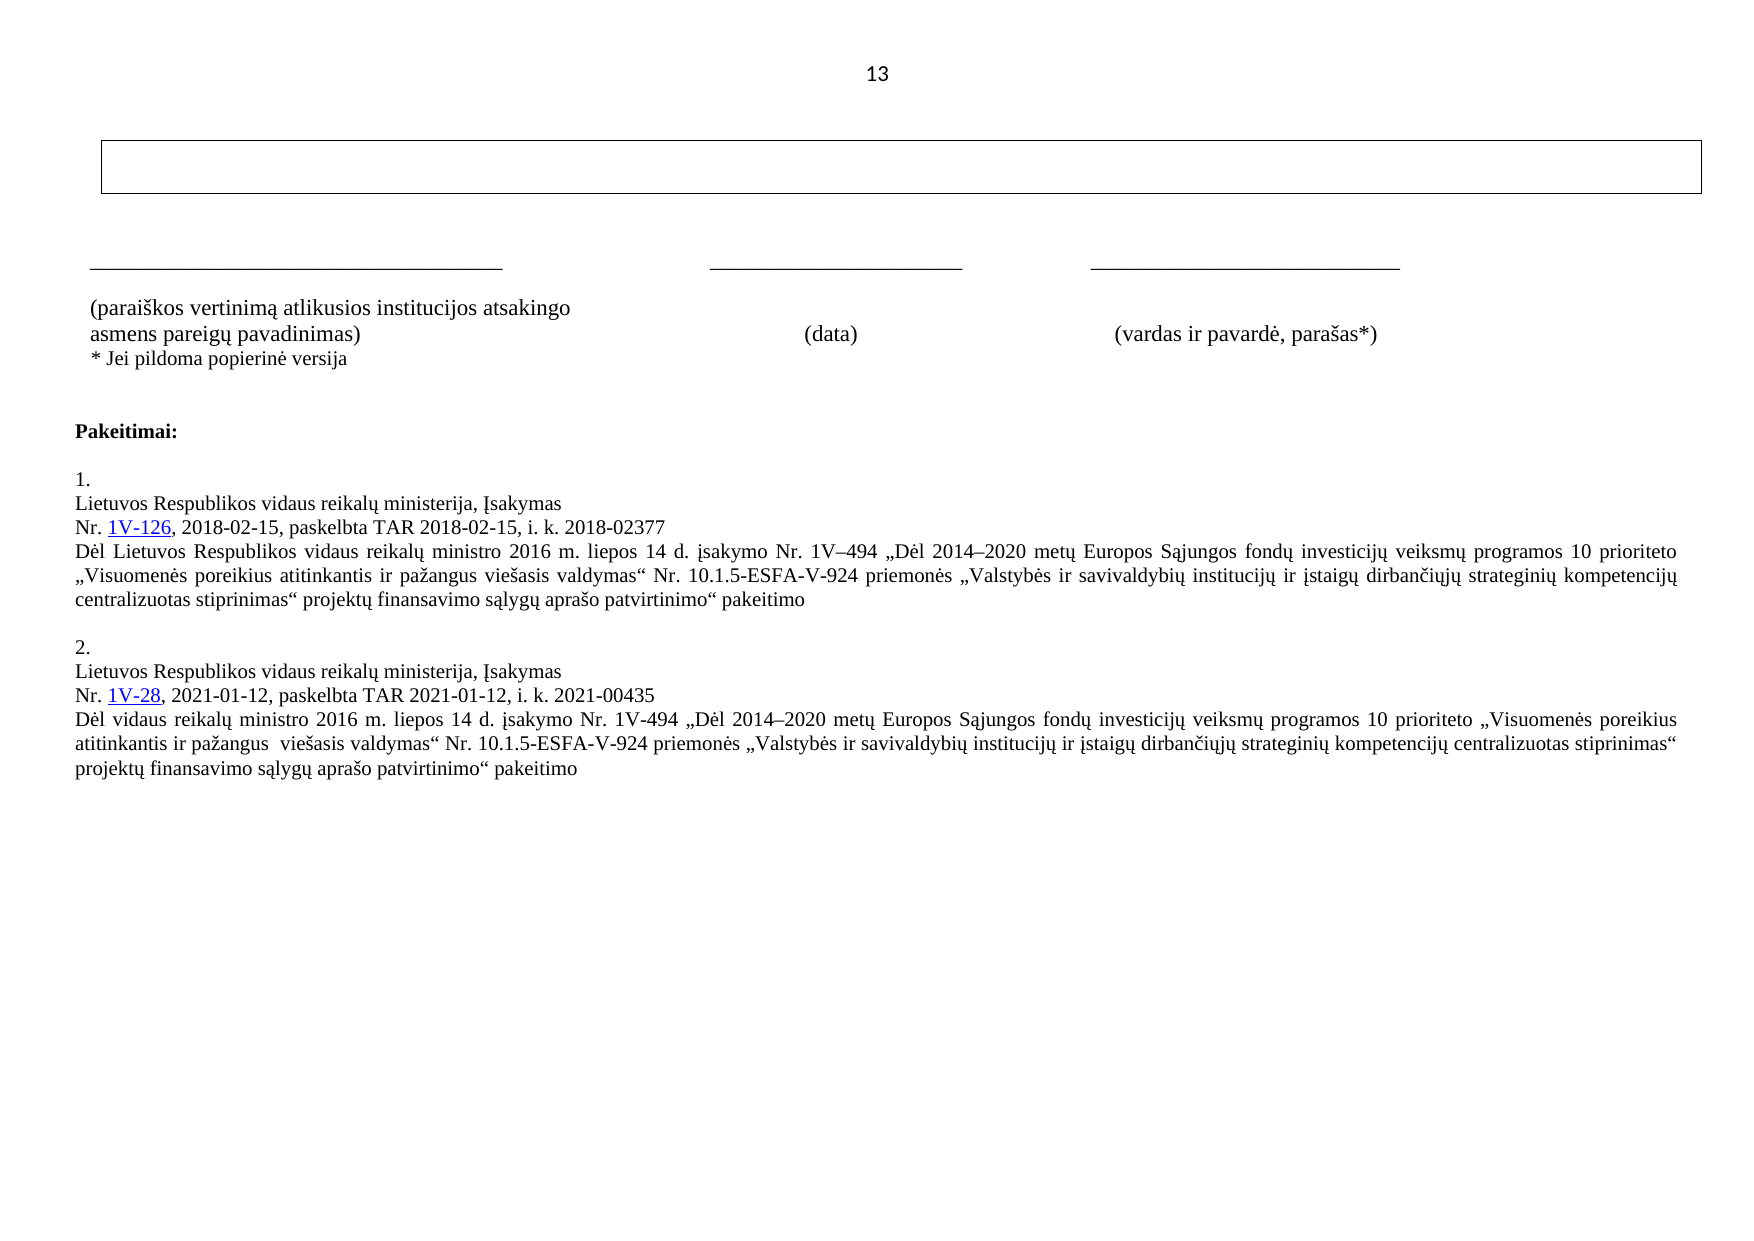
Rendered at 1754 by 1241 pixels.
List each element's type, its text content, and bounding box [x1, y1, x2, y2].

text Dėl Lietuvos Respublikos vidaus reikalų ministro 2016 m. liepos 14 d. įsakymo Nr. 1V–494 „Dėl 2014–2020 metų Europos Sąjungos fondų investicijų veiksmų programos 10 prioriteto „Visuomenės poreikius atitinkantis ir pažangus viešasis valdymas“ Nr. 10.1.5-ESFA-V-924 priemonės „Valstybės ir savivaldybių institucijų ir įstaigų dirbančiųjų strateginių kompetencijų centralizuotas stiprinimas“ projektų finansavimo sąlygų aprašo patvirtinimo“ pakeitimo [75, 539, 1679, 611]
text Dėl vidaus reikalų ministro 2016 m. liepos 14 d. įsakymo Nr. 1V-494 „Dėl 2014–2020 metų Europos Sąjungos fondų investicijų veiksmų programos 10 prioriteto „Visuomenės poreikius atitinkantis ir pažangus viešasis valdymas“ Nr. 10.1.5-ESFA-V-924 priemonės „Valstybės ir savivaldybių institucijų ir įstaigų dirbančiųjų strateginių kompetencijų centralizuotas stiprinimas“ projektų finansavimo sąlygų aprašo patvirtinimo“ pakeitimo [75, 707, 1679, 779]
text Lietuvos Respublikos vidaus reikalų ministerija, Įsakymas [75, 659, 1679, 683]
text 1. [75, 467, 1679, 491]
text Pakeitimai: [75, 418, 1679, 443]
text ____________________________________ ______________________ ___________________________ [90, 246, 1679, 272]
table_header [102, 141, 1701, 193]
text Nr. 1V-28, 2021-01-12, paskelbta TAR 2021-01-12, i. k. 2021-00435 [75, 683, 1679, 707]
text Nr. 1V-126, 2018-02-15, paskelbta TAR 2018-02-15, i. k. 2018-02377 [75, 515, 1679, 539]
text * Jei pildoma popierinė versija [75, 346, 1679, 370]
text 2. [75, 635, 1679, 659]
text asmens pareigų pavadinimas) (data) (vardas ir pavardė, parašas*) [90, 320, 1679, 346]
text Lietuvos Respublikos vidaus reikalų ministerija, Įsakymas [75, 491, 1679, 515]
text (paraiškos vertinimą atlikusios institucijos atsakingo [90, 294, 1679, 320]
